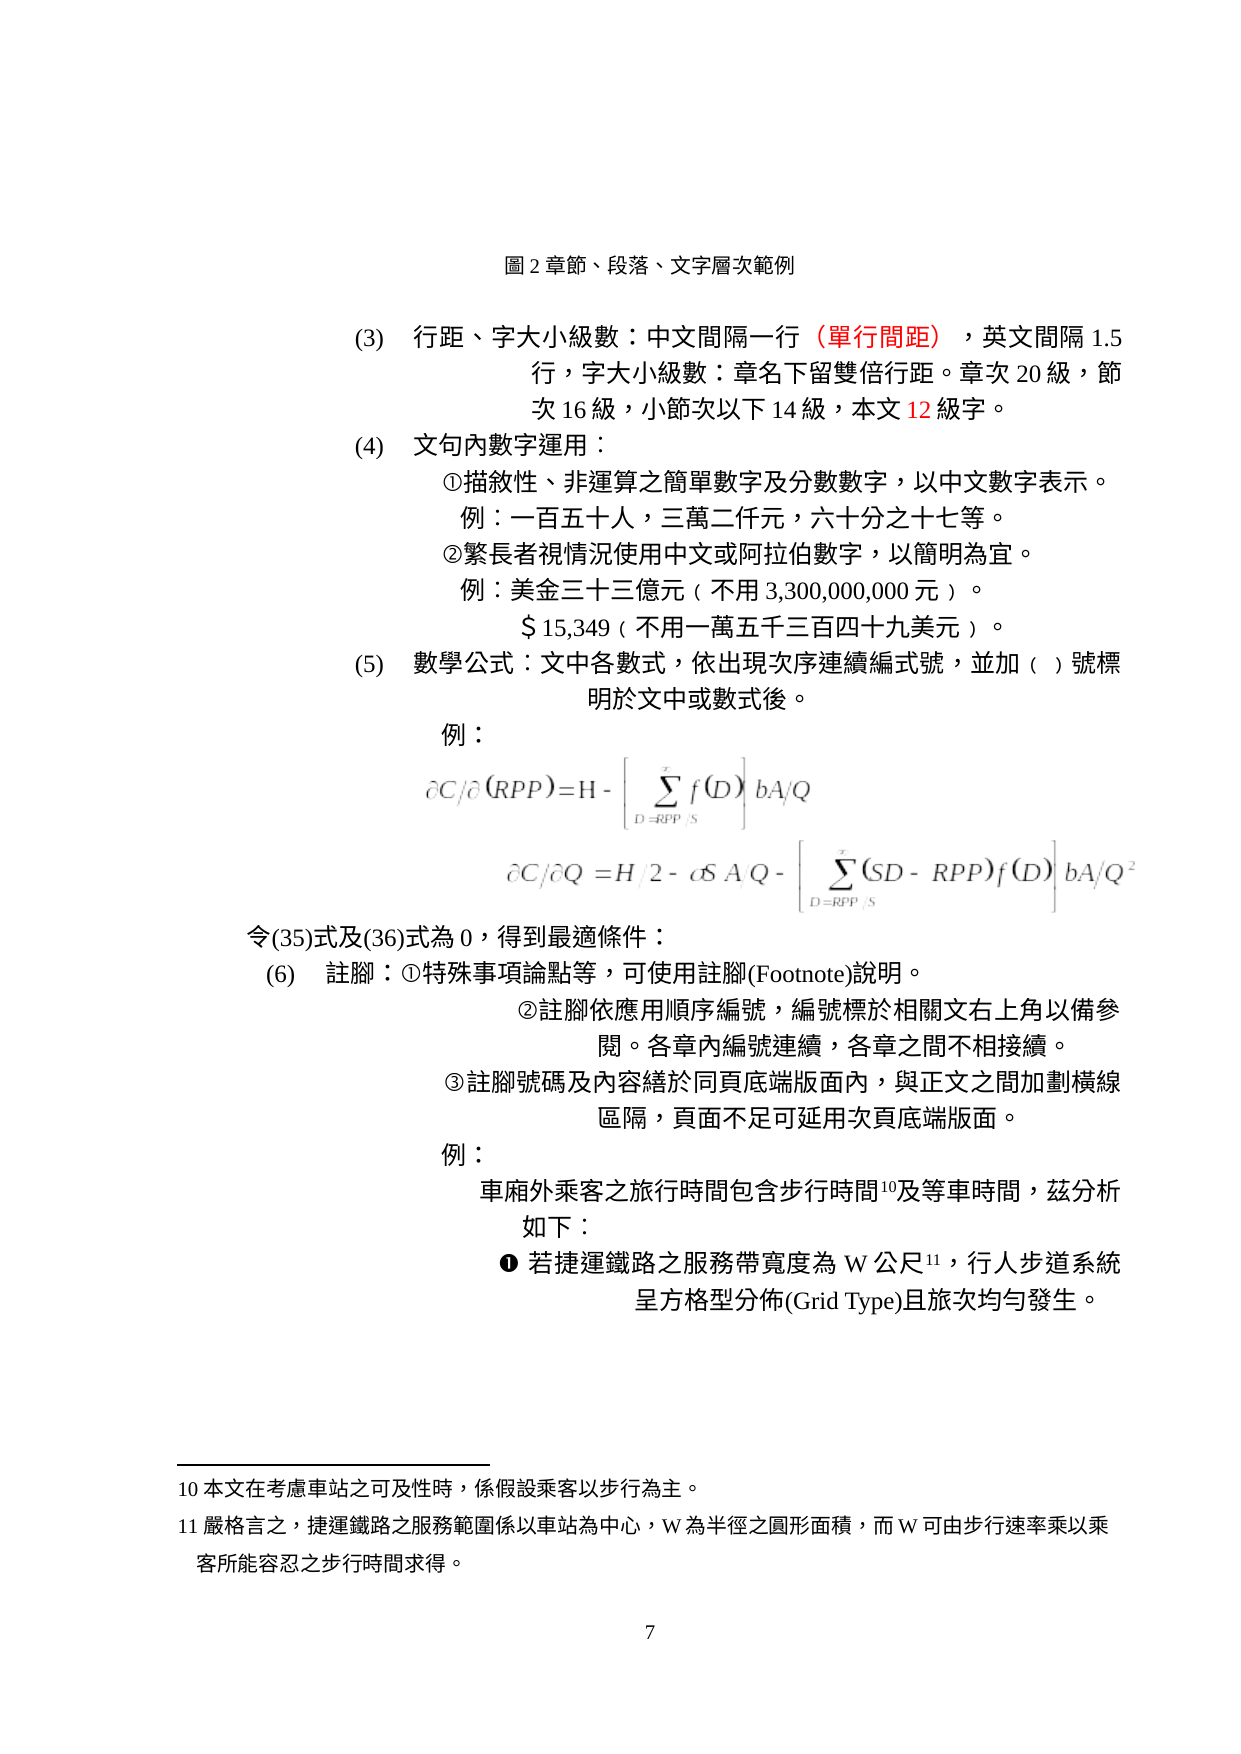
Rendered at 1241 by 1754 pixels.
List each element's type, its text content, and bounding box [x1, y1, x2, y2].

list 例︰一百五十人，三萬二仟元，六十分之十七等。 [441, 498, 1122, 534]
text 圖2 章節、段落、文字層次範例 [177, 249, 1122, 279]
list 數學公式︰文中各數式，依出現次序連續編式號，並加﹙﹚號標明於文中或數式後。 [354, 643, 1122, 716]
list 描敘性、非運算之簡單數字及分數數字，以中文數字表示。 [441, 462, 1122, 498]
list 註腳：特殊事項論點等，可使用註腳(Footnote)說明。 [266, 954, 1122, 990]
list 例︰美金三十三億元﹙不用3,300,000,000元﹚。 [460, 571, 1122, 607]
list 嚴格言之，捷運鐵路之服務範圍係以車站為中心，W為半徑之圓形面積，而W可由步行速率乘以乘客所能容忍之步行時間求得。 [177, 1502, 1122, 1577]
list 繁長者視情況使用中文或阿拉伯數字，以簡明為宜。 [441, 534, 1122, 571]
list 註腳號碼及內容繕於同頁底端版面內，與正文之間加劃橫線區隔，頁面不足可延用次頁底端版面。 [443, 1063, 1122, 1135]
list 文句內數字運用︰ [354, 426, 1122, 462]
list 令(35)式及(36)式為0，得到最適條件： [246, 918, 1122, 954]
list 註腳依應用順序編號，編號標於相關文右上角以備參閱。各章內編號連續，各章之間不相接續。 [516, 990, 1122, 1063]
list 本文在考慮車站之可及性時，係假設乘客以步行為主。 [177, 1465, 1122, 1502]
list 車廂外乘客之旅行時間包含步行時間及等車時間，茲分析如下︰ [460, 1171, 1122, 1244]
list ＄15,349﹙不用一萬五千三百四十九美元﹚。 [516, 607, 1122, 643]
list 例： [441, 716, 1122, 752]
list 行距、字大小級數：中文間隔一行（單行間距），英文間隔1.5行，字大小級數：章名下留雙倍行距。章次20級，節次16級，小節次以下14級，本文12級字。 [354, 317, 1122, 426]
list  若捷運鐵路之服務帶寬度為W公尺，行人步道系統呈方格型分佈(Grid Type)且旅次均勻發生。 [498, 1244, 1122, 1316]
list 例： [441, 1135, 1122, 1171]
